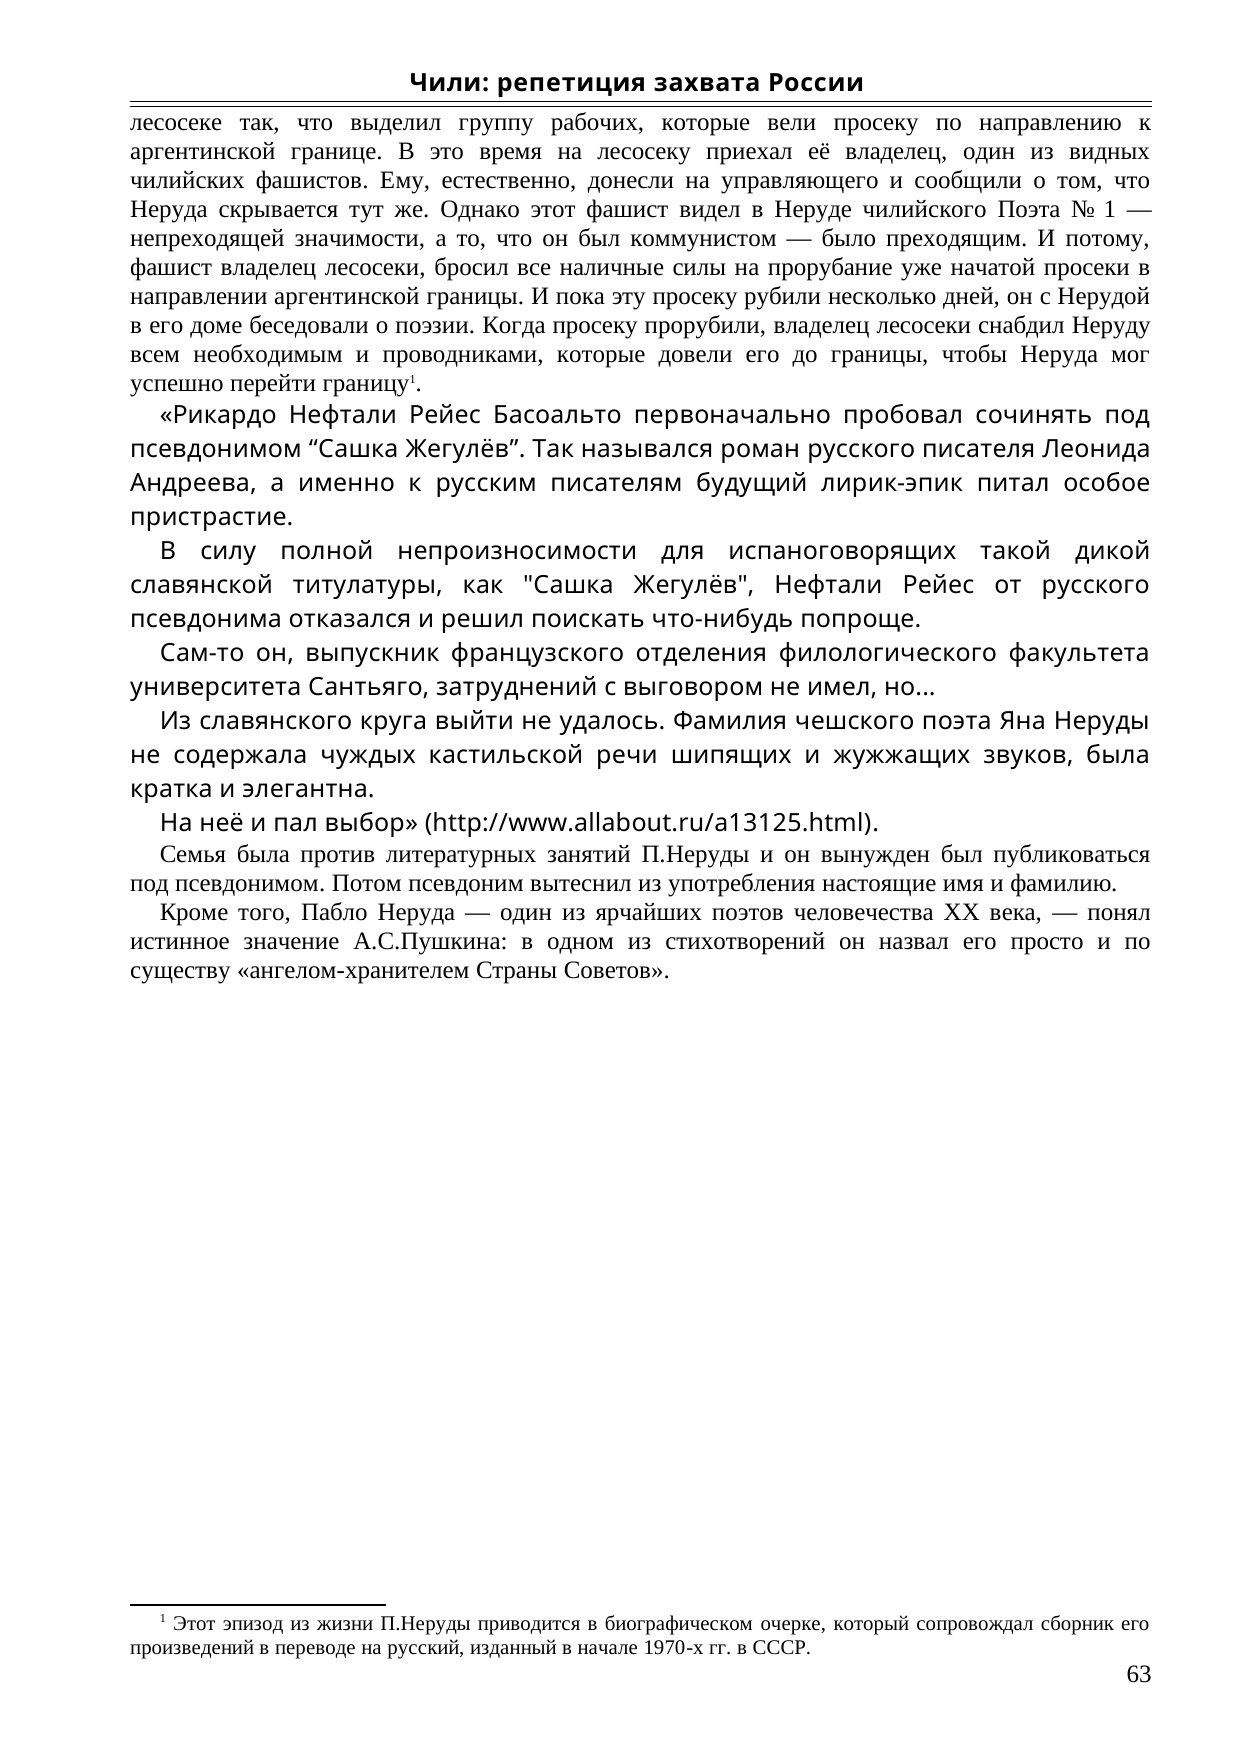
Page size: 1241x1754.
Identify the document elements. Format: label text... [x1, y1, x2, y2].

text Сам-то он, выпускник французского отделения филологического факультета университета Сантьяго, затруднений с выговором не имел, но... [130, 635, 1152, 703]
text Семья была против литературных занятий П.Неруды и он вынужден был публиковаться под псевдонимом. Потом псевдоним вытеснил из употребления настоящие имя и фамилию. [130, 838, 1152, 897]
text Кроме того, Пабло Неруда — один из ярчайших поэтов человечества ХХ века, — понял истинное значение А.С.Пушкина: в одном из стихотворений он назвал его просто и по существу «ангелом-хранителем Страны Советов». [130, 897, 1152, 984]
text В силу полной непроизносимости для испаноговорящих такой дикой славянской титулатуры, как "Сашка Жегулёв", Нефтали Рейес от русского псевдонима отказался и решил поискать что-нибудь попроще. [130, 533, 1152, 635]
text Этот эпизод из жизни П.Неруды приводится в биографическом очерке, который сопровождал сборник его произведений в переводе на русский, изданный в начале 1970‑х гг. в СССР. [130, 1611, 1152, 1659]
text На неё и пал выбор» (http://www.allabout.ru/a13125.html). [130, 804, 1152, 838]
text Из славянского круга выйти не удалось. Фамилия чешского поэта Яна Неруды не содержала чуждых кастильской речи шипящих и жужжащих звуков, была кратка и элегантна. [130, 703, 1152, 804]
text лесосеке так, что выделил группу рабочих, которые вели просеку по направлению к аргентинской границе. В это время на лесосеку приехал её владелец, один из видных чилийских фашистов. Ему, естественно, донесли на управляющего и сообщили о том, что Неруда скрывается тут же. Однако этот фашист видел в Неруде чилийского Поэта № 1 — непреходящей значимости, а то, что он был коммунистом — было преходящим. И потому, фашист владелец лесосеки, бросил все наличные силы на прорубание уже начатой просеки в направлении аргентинской границы. И пока эту просеку рубили несколько дней, он с Нерудой в его доме беседовали о поэзии. Когда просеку прорубили, владелец лесосеки снабдил Неруду всем необходимым и проводниками, которые довели его до границы, чтобы Неруда мог успешно перейти границу. [130, 107, 1152, 397]
text «Рикардо Нефтали Рейес Басоальто первоначально пробовал сочинять под псевдонимом “Сашка Жегулёв”. Так назывался роман русского писателя Леонида Андреева, а именно к русским писателям будущий лирик-эпик питал особое пристрастие. [130, 397, 1152, 533]
